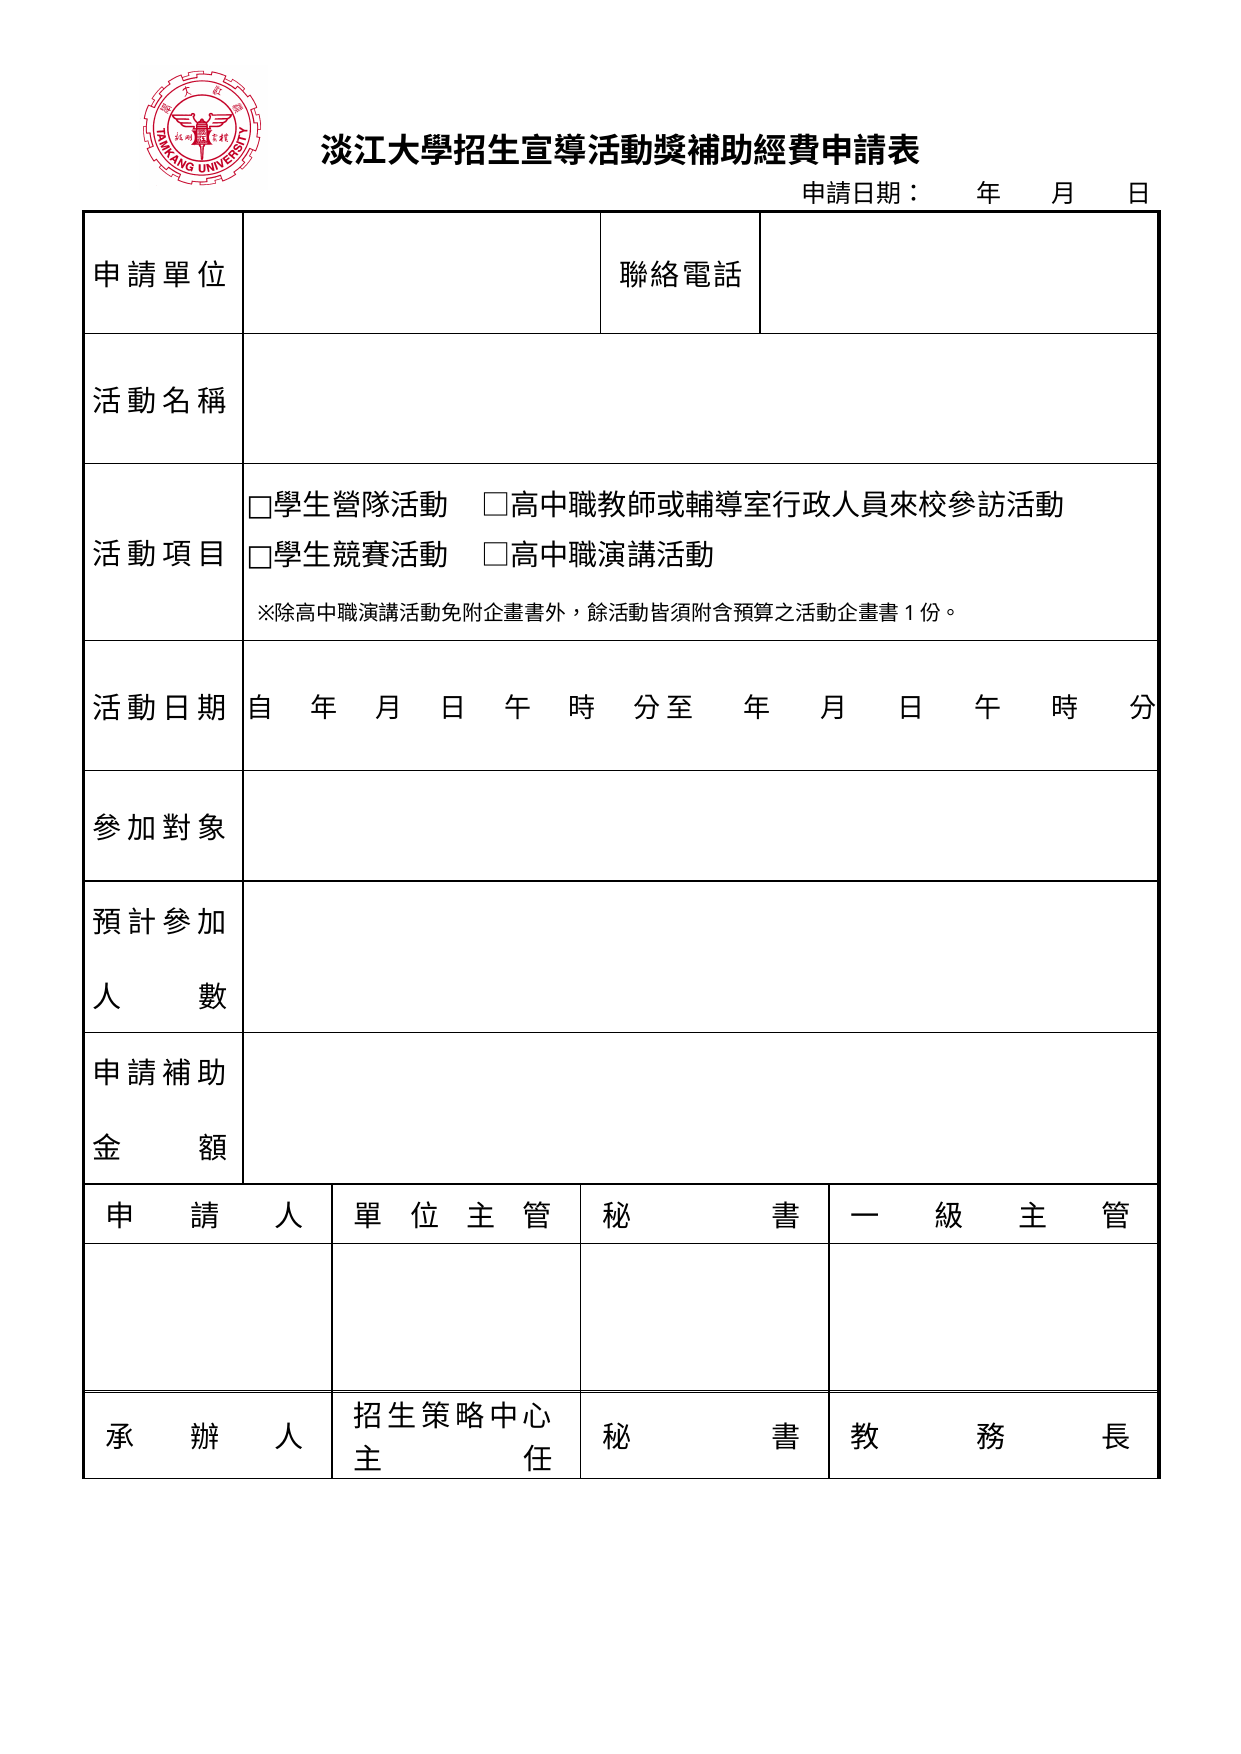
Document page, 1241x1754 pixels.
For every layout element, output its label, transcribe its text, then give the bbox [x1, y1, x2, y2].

text 淡江大學招生宣導活動獎補助經費申請表 [268, 127, 1152, 172]
table_cell 教務長 [830, 1393, 1157, 1477]
table_cell 活動項目 [85, 464, 242, 640]
table_header [244, 213, 600, 332]
table_cell 單位主管 [333, 1185, 580, 1242]
table_cell 參加對象 [85, 771, 242, 880]
table_cell [85, 1244, 331, 1390]
table_cell 自年月日午時分 [244, 641, 663, 769]
table_cell [333, 1244, 580, 1390]
table_cell [244, 882, 1157, 1032]
table_cell 申請人 [85, 1185, 331, 1242]
table_cell [581, 1244, 828, 1390]
table_cell 活動名稱 [85, 334, 242, 462]
table_cell 申請補助金額 [85, 1033, 242, 1183]
table_cell 一級主管 [830, 1185, 1157, 1242]
table_cell 承辦人 [85, 1393, 331, 1477]
table_cell [830, 1244, 1157, 1390]
text [89, 127, 139, 172]
table_cell 預計參加人數 [85, 882, 242, 1032]
table_cell 秘書 [581, 1393, 828, 1477]
table_cell 至年月日午時分 [663, 641, 1157, 769]
table_cell 招生策略中心主任 [333, 1393, 580, 1477]
table_cell [244, 334, 1157, 462]
table_header 申請單位 [85, 213, 242, 332]
table_cell □學生營隊活動 □高中職教師或輔導室行政人員來校參訪活動 □學生競賽活動 □高中職演講活動 ※除高中職演講活動免附企畫書外，餘活動皆須附含預算之活動企畫書1份。 [244, 464, 1157, 640]
table_header 聯絡電話 [601, 213, 759, 332]
table_header [761, 213, 1157, 332]
text 申請日期： 年 月 日 [89, 172, 1151, 210]
table_cell 活動日期 [85, 641, 242, 769]
table_cell [244, 771, 1157, 880]
table_cell 秘書 [581, 1185, 828, 1242]
picture [139, 65, 268, 190]
table_cell [244, 1033, 1157, 1183]
